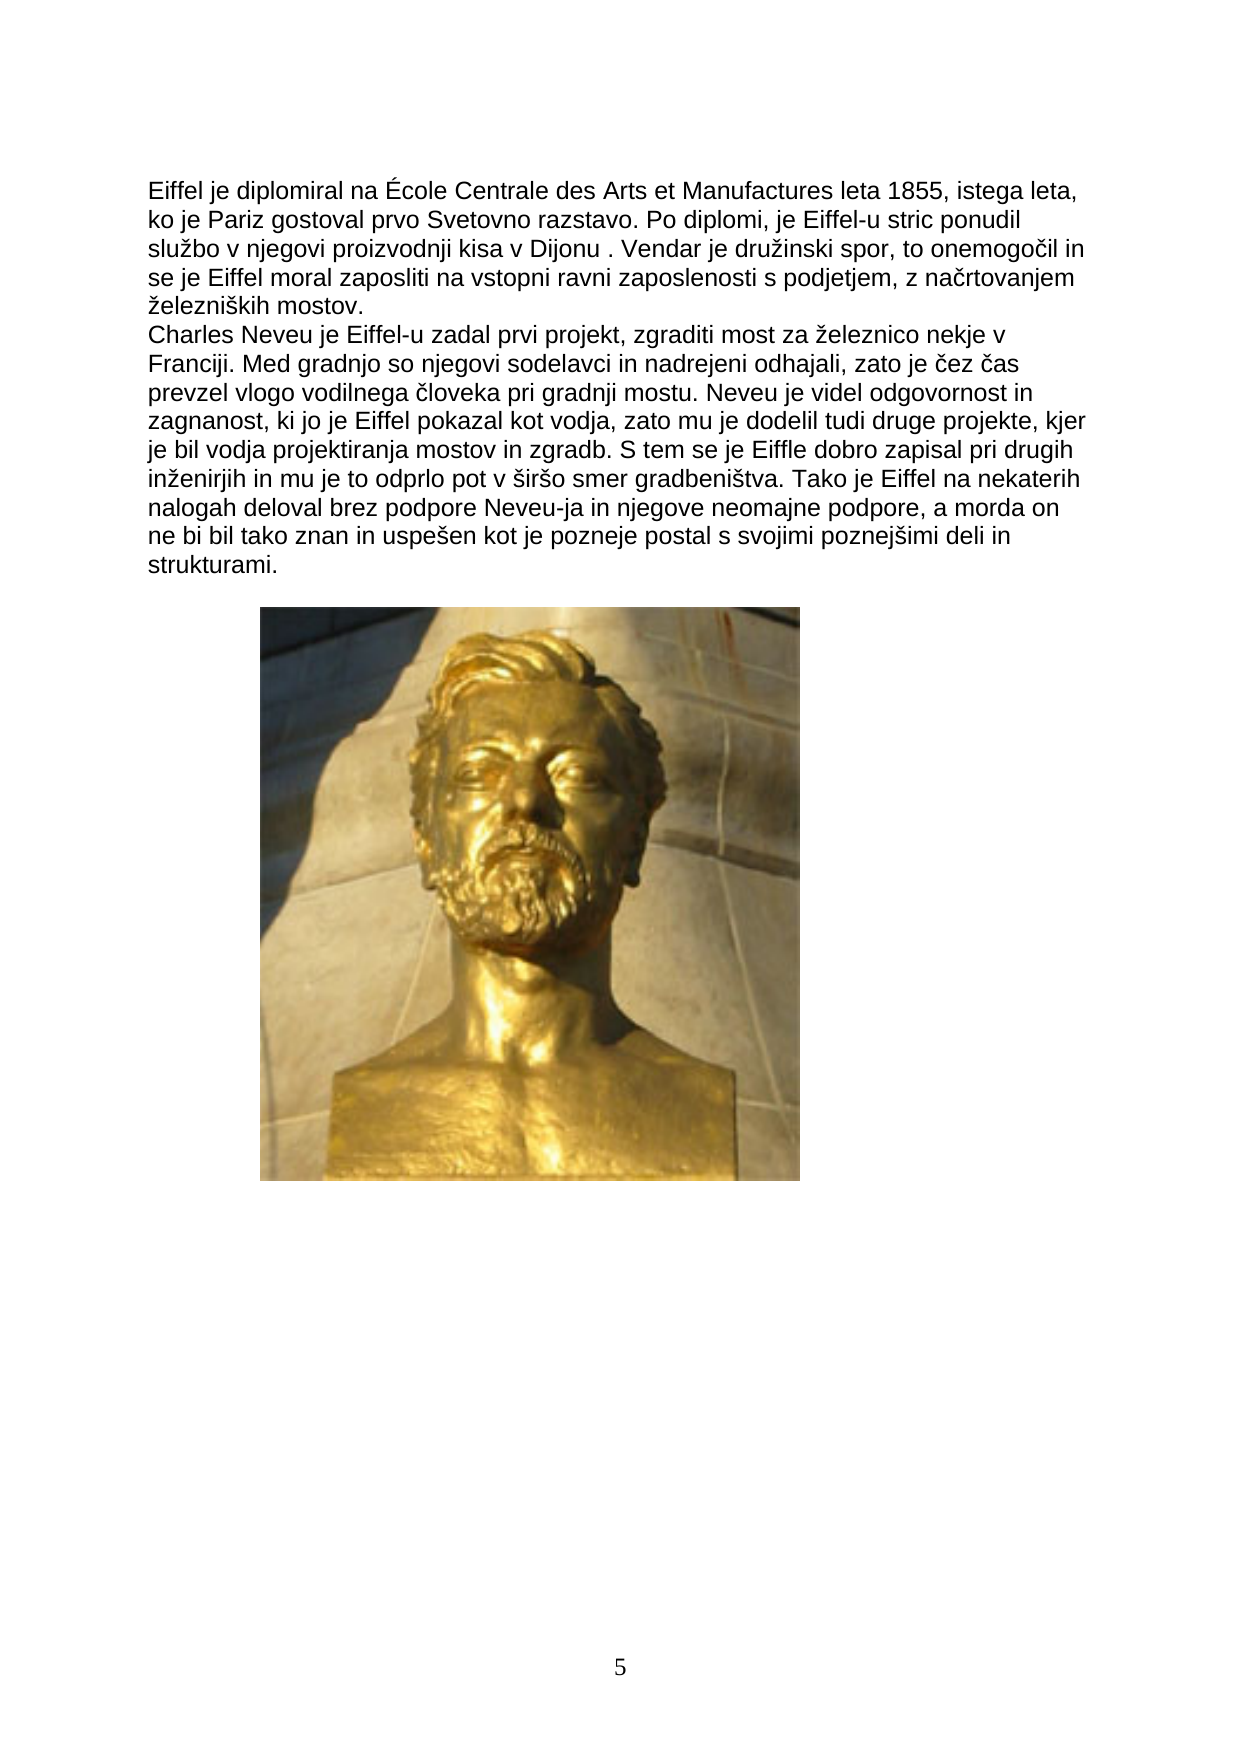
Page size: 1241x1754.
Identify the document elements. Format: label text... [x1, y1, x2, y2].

text Charles Neveu je Eiffel-u zadal prvi projekt, zgraditi most za železnico nekje v Franciji. Med gradnjo so njegovi sodelavci in nadrejeni odhajali, zato je čez čas prevzel vlogo vodilnega človeka pri gradnji mostu. Neveu je videl odgovornost in zagnanost, ki jo je Eiffel pokazal kot vodja, zato mu je dodelil tudi druge projekte, kjer je bil vodja projektiranja mostov in zgradb. S tem se je Eiffle dobro zapisal pri drugih inženirjih in mu je to odprlo pot v širšo smer gradbeništva. Tako je Eiffel na nekaterih nalogah deloval brez podpore Neveu-ja in njegove neomajne podpore, a morda on ne bi bil tako znan in uspešen kot je pozneje postal s svojimi poznejšimi deli in strukturami. [148, 320, 1093, 579]
text Eiffel je diplomiral na École Centrale des Arts et Manufactures leta 1855, istega leta, ko je Pariz gostoval prvo Svetovno razstavo. Po diplomi, je Eiffel-u stric ponudil službo v njegovi proizvodnji kisa v Dijonu . Vendar je družinski spor, to onemogočil in se je Eiffel moral zaposliti na vstopni ravni zaposlenosti s podjetjem, z načrtovanjem železniških mostov. [148, 176, 1091, 320]
picture [260, 607, 800, 1181]
